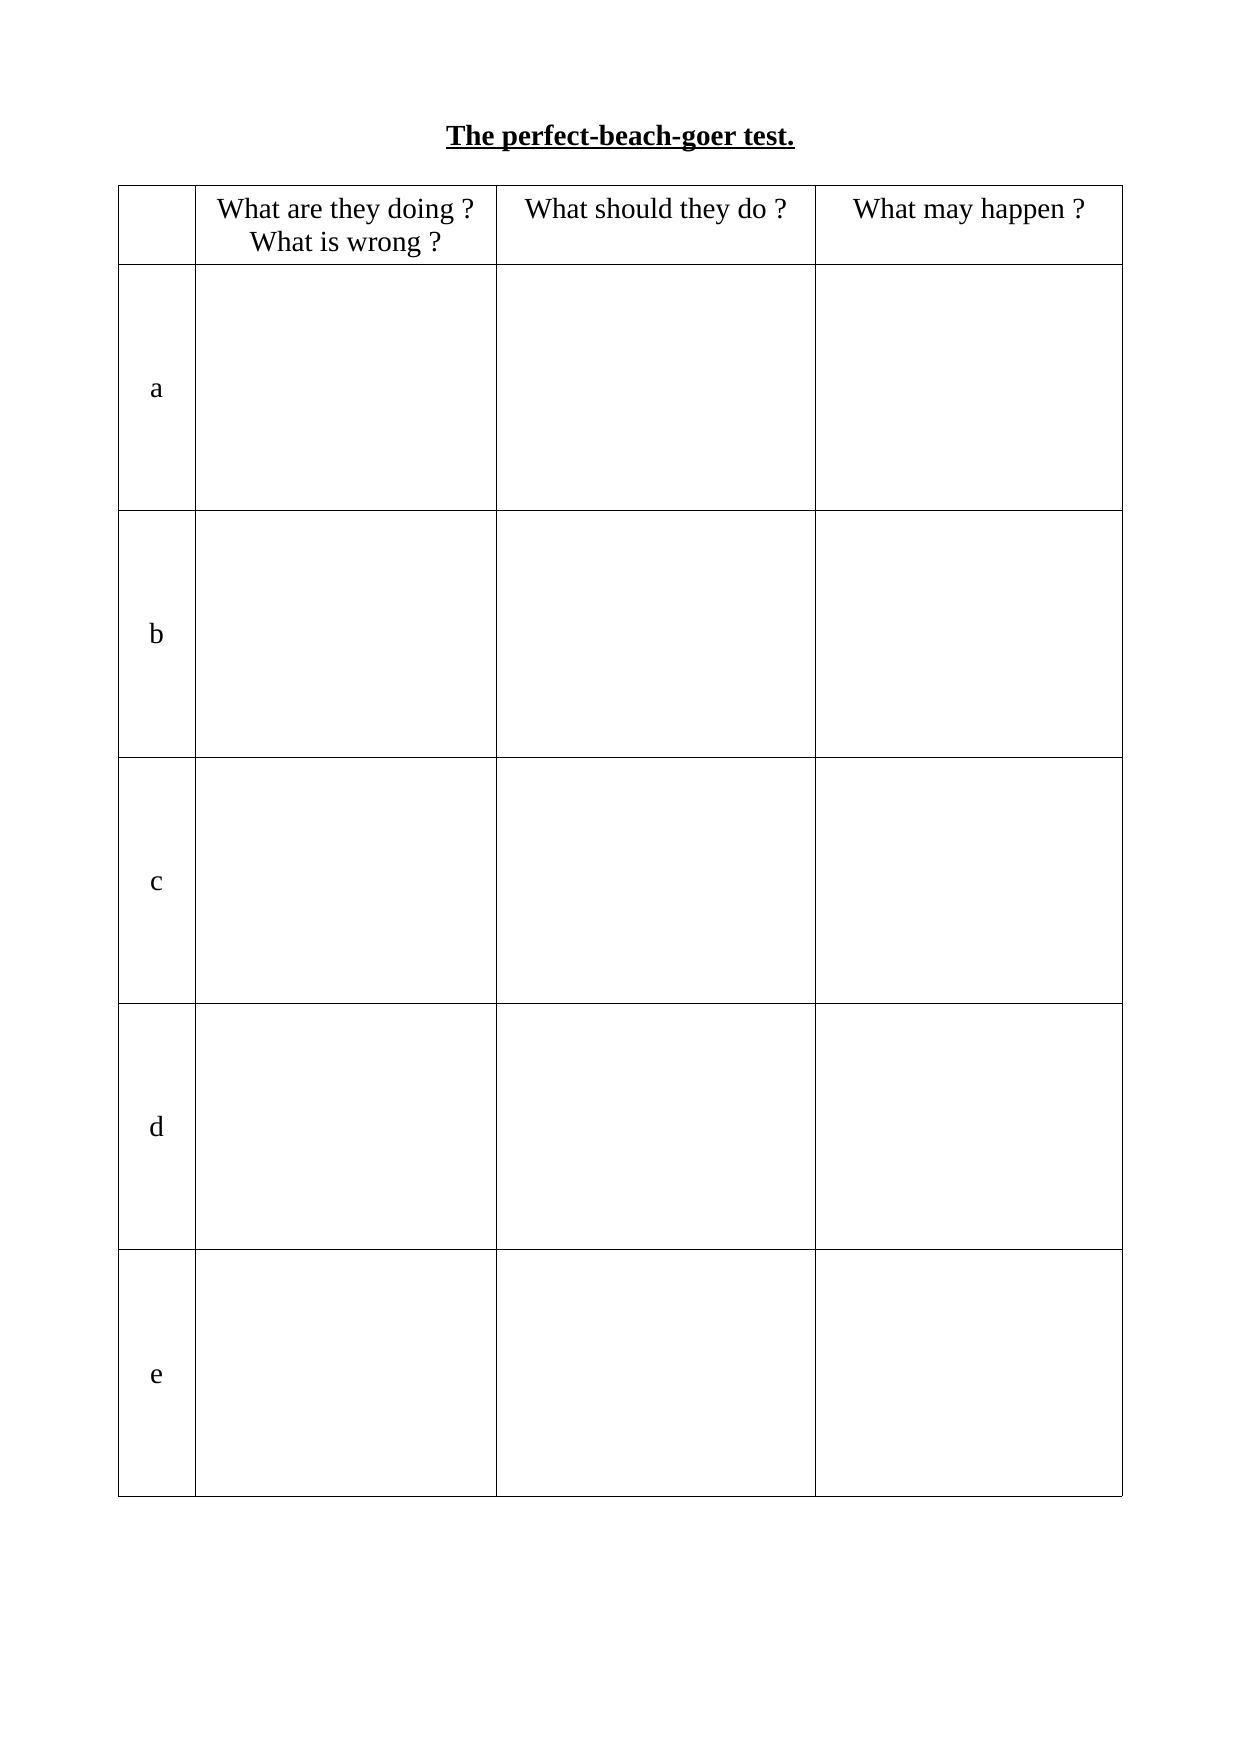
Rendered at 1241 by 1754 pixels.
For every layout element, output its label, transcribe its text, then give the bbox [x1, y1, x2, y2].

table_cell [196, 758, 496, 1003]
table_cell [497, 511, 815, 757]
table_cell [816, 1250, 1122, 1496]
table_cell e [119, 1250, 195, 1496]
table_cell c [119, 758, 195, 1003]
table_header What are they doing ? What is wrong ? [196, 186, 496, 264]
table_cell [497, 758, 815, 1003]
table_cell [816, 265, 1122, 510]
table_header [119, 186, 195, 264]
table_header What may happen ? [816, 186, 1122, 264]
table_cell [196, 1250, 496, 1496]
table_cell a [119, 265, 195, 510]
text The perfect-beach-goer test. [118, 118, 1122, 152]
table_header What should they do ? [497, 186, 815, 264]
table_cell [816, 758, 1122, 1003]
table_cell [497, 1004, 815, 1249]
table_cell [497, 265, 815, 510]
table_cell d [119, 1004, 195, 1249]
table_cell [497, 1250, 815, 1496]
table_cell [196, 1004, 496, 1249]
table_cell [196, 511, 496, 757]
table_cell [196, 265, 496, 510]
table_cell [816, 511, 1122, 757]
table_cell b [119, 511, 195, 757]
table_cell [816, 1004, 1122, 1249]
